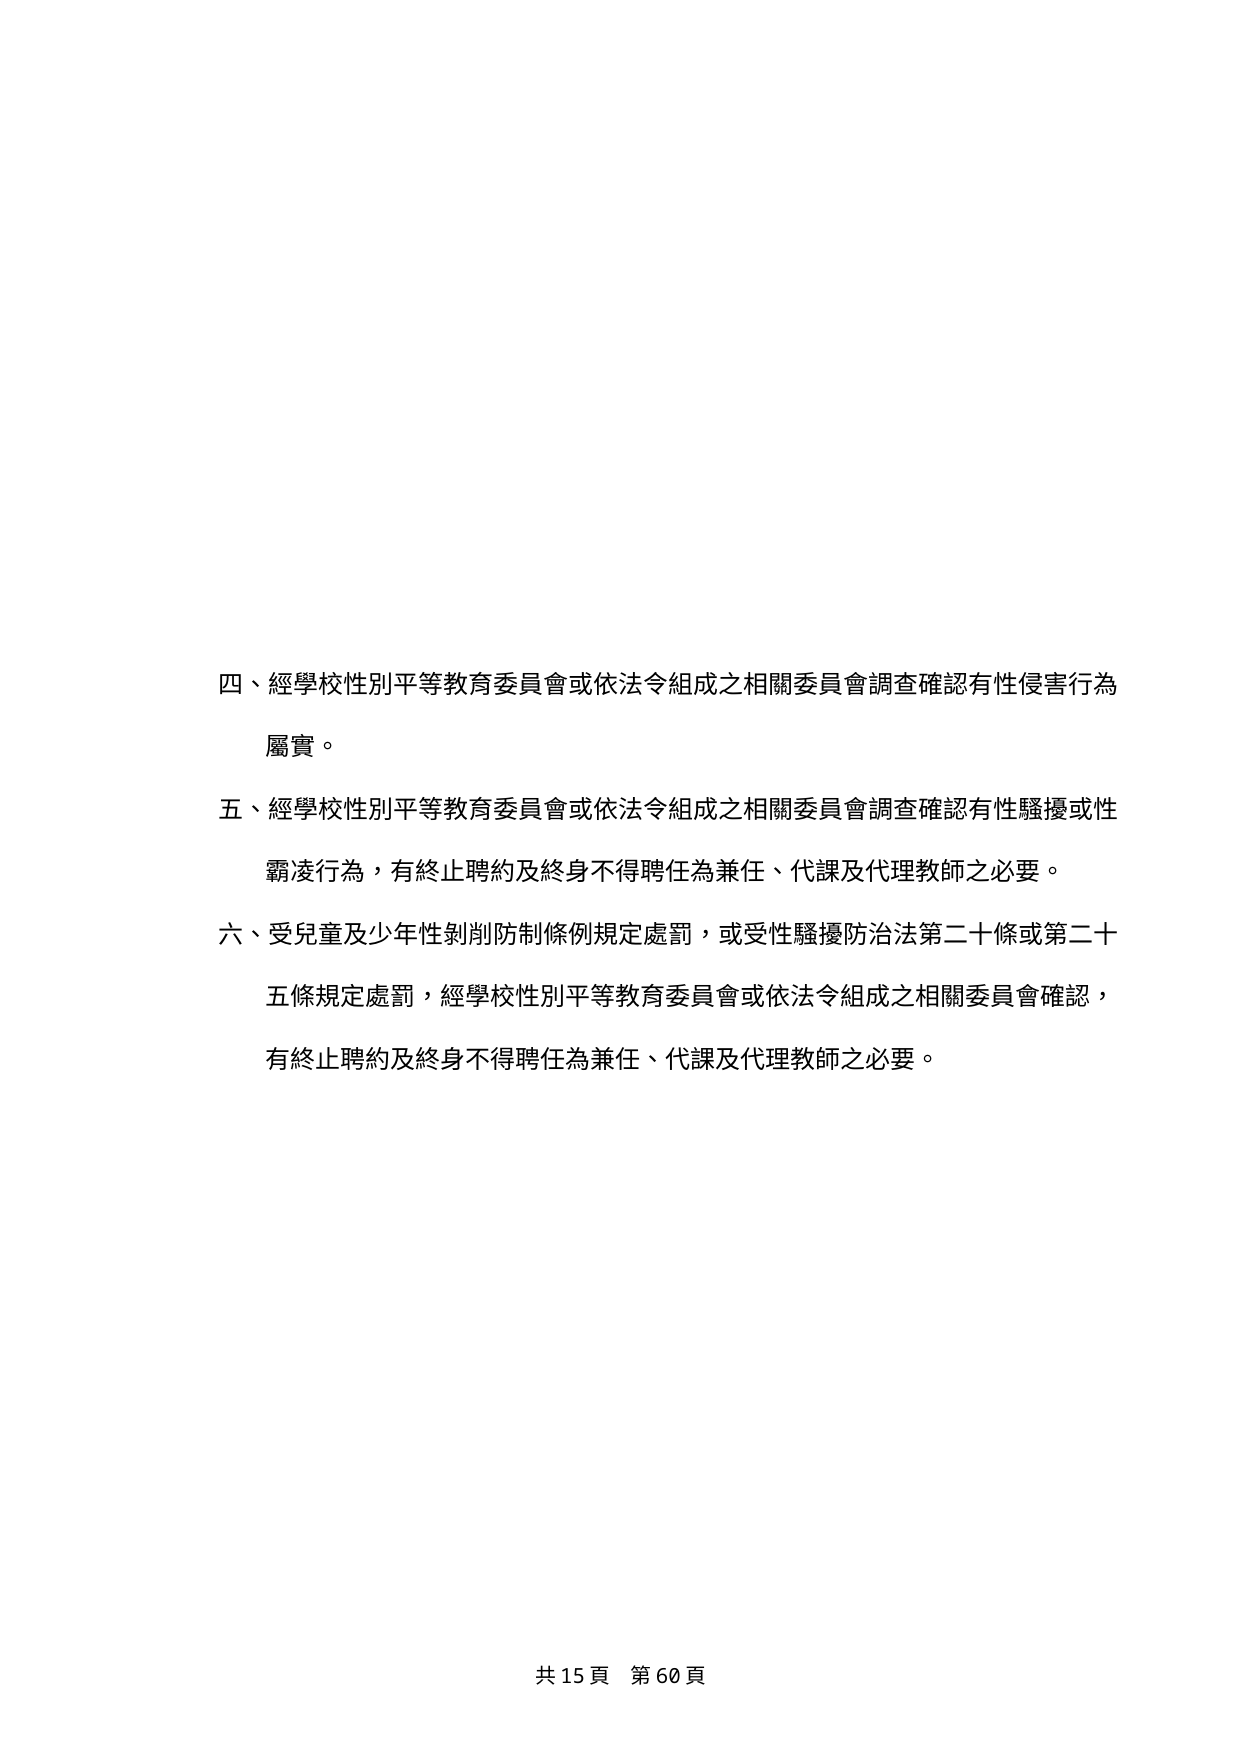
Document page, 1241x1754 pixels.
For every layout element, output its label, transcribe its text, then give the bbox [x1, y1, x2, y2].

text 四、經學校性別平等教育委員會或依法令組成之相關委員會調查確認有性侵害行為屬實。 [218, 641, 1122, 766]
text 六、受兒童及少年性剝削防制條例規定處罰，或受性騷擾防治法第二十條或第二十五條規定處罰，經學校性別平等教育委員會或依法令組成之相關委員會確認，有終止聘約及終身不得聘任為兼任、代課及代理教師之必要。 [218, 891, 1122, 1078]
text 五、經學校性別平等教育委員會或依法令組成之相關委員會調查確認有性騷擾或性霸凌行為，有終止聘約及終身不得聘任為兼任、代課及代理教師之必要。 [218, 766, 1122, 891]
